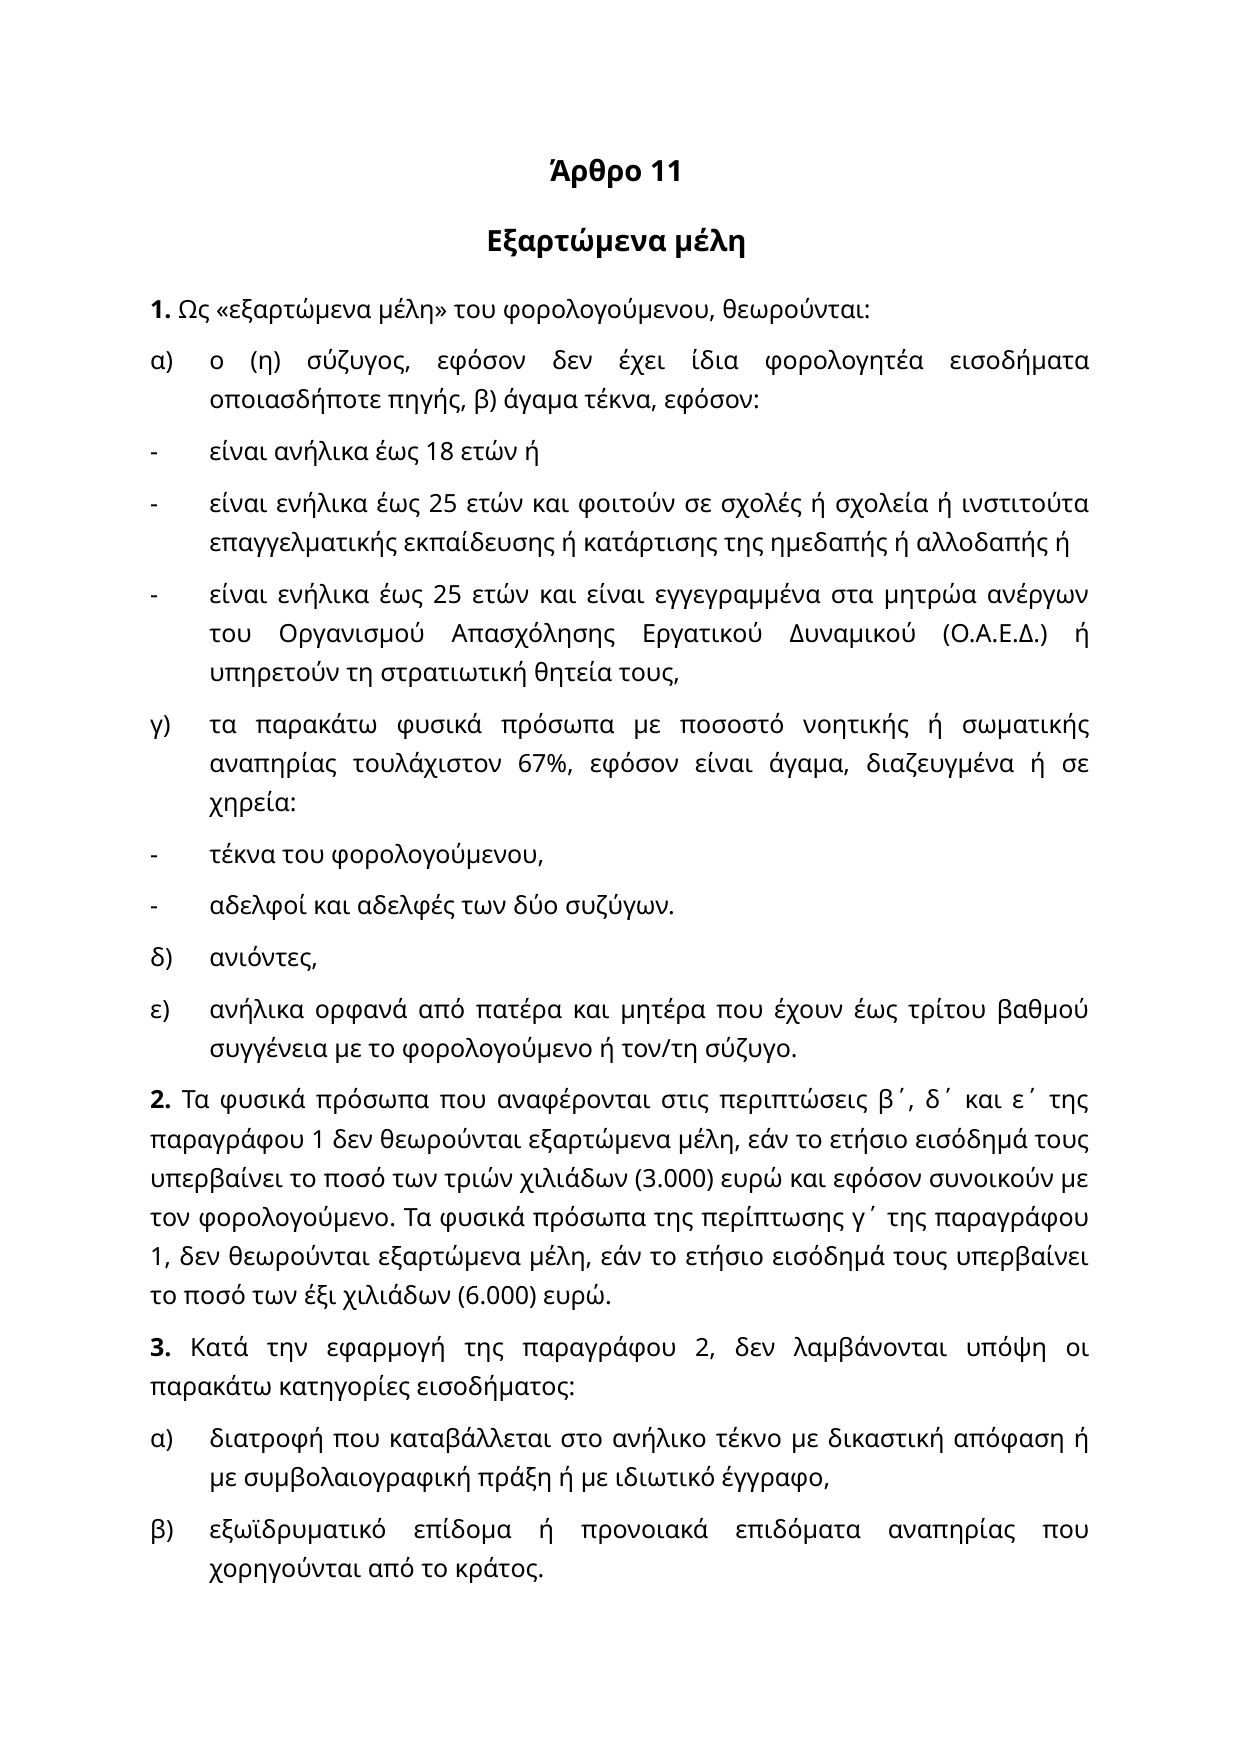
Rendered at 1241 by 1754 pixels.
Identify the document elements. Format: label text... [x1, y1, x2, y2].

list α) διατροφή που καταβάλλεται στο ανήλικο τέκνο με δικαστική απόφαση ή με συμβολαιογραφική πράξη ή με ιδιωτικό έγγραφο, [150, 1420, 1090, 1494]
text 3. Κατά την εφαρμογή της παραγράφου 2, δεν λαμβάνονται υπόψη οι παρακάτω κατηγορίες εισοδήματος: [150, 1329, 1090, 1403]
list β) εξωϊδρυματικό επίδομα ή προνοιακά επιδόματα αναπηρίας που χορηγούνται από το κράτος. [150, 1511, 1090, 1584]
list - τέκνα του φορολογούμενου, [150, 836, 1090, 870]
list δ) ανιόντες, [150, 939, 1090, 974]
text 2. Τα φυσικά πρόσωπα που αναφέρονται στις περιπτώσεις β΄, δ΄ και ε΄ της παραγράφου 1 δεν θεωρούνται εξαρτώμενα μέλη, εάν το ετήσιο εισόδημά τους υπερβαίνει το ποσό των τριών χιλιάδων (3.000) ευρώ και εφόσον συνοικούν με τον φορολογούμενο. Τα φυσικά πρόσωπα της περίπτωσης γ΄ της παραγράφου 1, δεν θεωρούνται εξαρτώμενα μέλη, εάν το ετήσιο εισόδημά τους υπερβαίνει το ποσό των έξι χιλιάδων (6.000) ευρώ. [150, 1082, 1090, 1312]
text 1. Ως «εξαρτώμενα μέλη» του φορολογούμενου, θεωρούνται: [150, 291, 1090, 325]
list - είναι ενήλικα έως 25 ετών και είναι εγγεγραμμένα στα μητρώα ανέργων του Οργανισμού Απασχόλησης Εργατικού Δυναμικού (Ο.Α.Ε.Δ.) ή υπηρετούν τη στρατιωτική θητεία τους, [150, 576, 1090, 689]
list γ) τα παρακάτω φυσικά πρόσωπα με ποσοστό νοητικής ή σωματικής αναπηρίας τουλάχιστον 67%, εφόσον είναι άγαμα, διαζευγμένα ή σε χηρεία: [150, 706, 1090, 819]
list - είναι ενήλικα έως 25 ετών και φοιτούν σε σχολές ή σχολεία ή ινστιτούτα επαγγελματικής εκπαίδευσης ή κατάρτισης της ημεδαπής ή αλλοδαπής ή [150, 485, 1090, 559]
subtitle Άρθρο 11 [150, 150, 1090, 190]
list - αδελφοί και αδελφές των δύο συζύγων. [150, 888, 1090, 922]
list α) ο (η) σύζυγος, εφόσον δεν έχει ίδια φορολογητέα εισοδήματα οποιασδήποτε πηγής, β) άγαμα τέκνα, εφόσον: [150, 343, 1090, 416]
list - είναι ανήλικα έως 18 ετών ή [150, 434, 1090, 468]
list ε) ανήλικα ορφανά από πατέρα και μητέρα που έχουν έως τρίτου βαθμού συγγένεια με το φορολογούμενο ή τον/τη σύζυγο. [150, 991, 1090, 1064]
subtitle Εξαρτώμενα μέλη [150, 221, 1090, 260]
